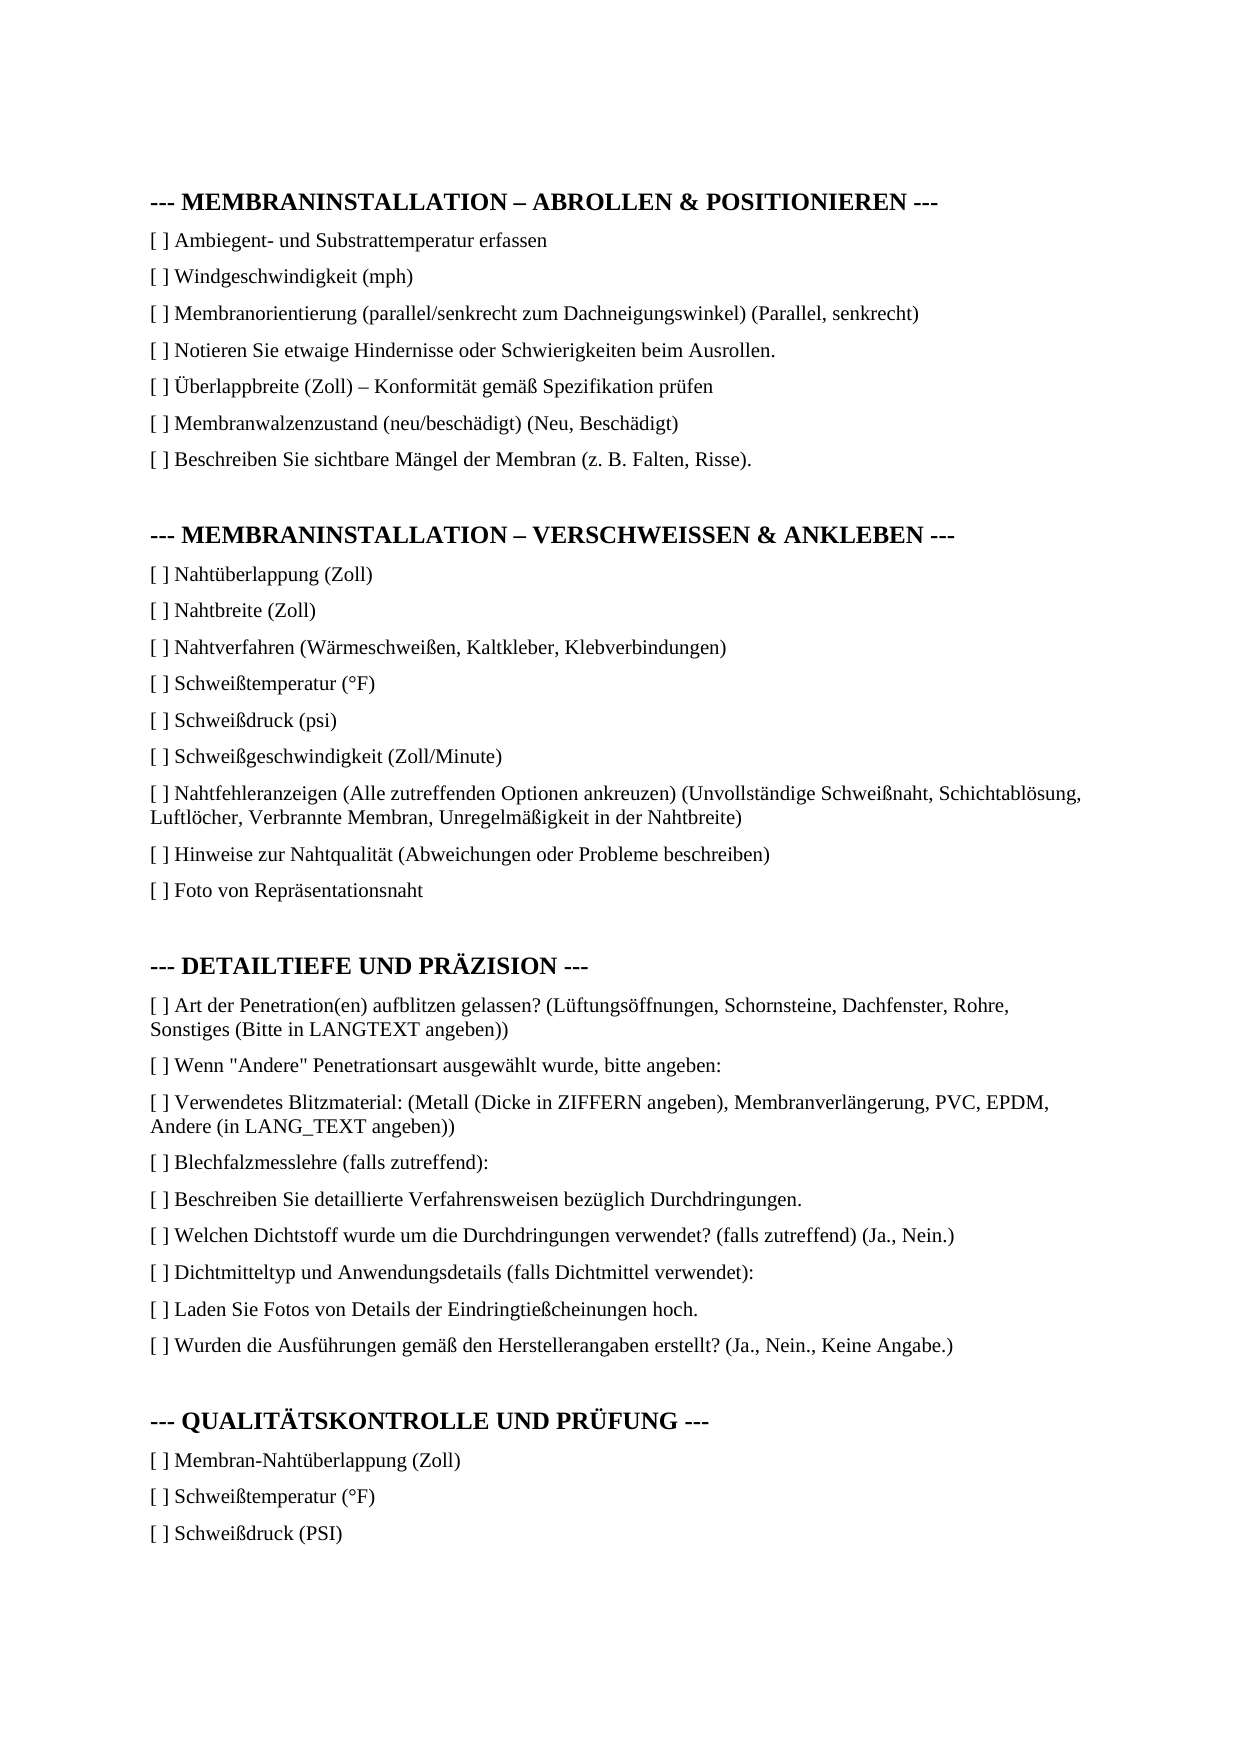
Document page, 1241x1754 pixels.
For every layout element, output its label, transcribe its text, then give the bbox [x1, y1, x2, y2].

text [ ] Überlappbreite (Zoll) – Konformität gemäß Spezifikation prüfen [150, 374, 1090, 398]
text [ ] Membran-Nahtüberlappung (Zoll) [150, 1447, 1090, 1472]
text [ ] Hinweise zur Nahtqualität (Abweichungen oder Probleme beschreiben) [150, 842, 1090, 866]
text [ ] Schweißdruck (PSI) [150, 1521, 1090, 1545]
text [ ] Dichtmitteltyp und Anwendungsdetails (falls Dichtmittel verwendet): [150, 1260, 1090, 1284]
text [ ] Schweißdruck (psi) [150, 708, 1090, 732]
text [ ] Beschreiben Sie sichtbare Mängel der Membran (z. B. Falten, Risse). [150, 447, 1090, 471]
text [ ] Verwendetes Blitzmaterial: (Metall (Dicke in ZIFFERN angeben), Membranverlängerung, PVC, EPDM, Andere (in LANG_TEXT angeben)) [150, 1090, 1090, 1138]
text [ ] Schweißtemperatur (°F) [150, 1484, 1090, 1508]
text [ ] Ambiegent- und Substrattemperatur erfassen [150, 228, 1090, 252]
text [ ] Welchen Dichtstoff wurde um die Durchdringungen verwendet? (falls zutreffend) (Ja., Nein.) [150, 1223, 1090, 1247]
text [ ] Art der Penetration(en) aufblitzen gelassen? (Lüftungsöffnungen, Schornsteine, Dachfenster, Rohre, Sonstiges (Bitte in LANGTEXT angeben)) [150, 992, 1090, 1041]
text [ ] Notieren Sie etwaige Hindernisse oder Schwierigkeiten beim Ausrollen. [150, 337, 1090, 362]
text [ ] Nahtbreite (Zoll) [150, 598, 1090, 622]
text [ ] Wurden die Ausführungen gemäß den Herstellerangaben erstellt? (Ja., Nein., Keine Angabe.) [150, 1333, 1090, 1357]
text [ ] Beschreiben Sie detaillierte Verfahrensweisen bezüglich Durchdringungen. [150, 1187, 1090, 1211]
text [ ] Nahtfehleranzeigen (Alle zutreffenden Optionen ankreuzen) (Unvollständige Schweißnaht, Schichtablösung, Luftlöcher, Verbrannte Membran, Unregelmäßigkeit in der Nahtbreite) [150, 781, 1090, 829]
text [ ] Schweißgeschwindigkeit (Zoll/Minute) [150, 744, 1090, 768]
text --- MEMBRANINSTALLATION – ABROLLEN & POSITIONIEREN --- [150, 187, 1090, 215]
text [ ] Blechfalzmesslehre (falls zutreffend): [150, 1150, 1090, 1174]
text [ ] Membranorientierung (parallel/senkrecht zum Dachneigungswinkel) (Parallel, senkrecht) [150, 301, 1090, 325]
text --- DETAILTIEFE UND PRÄZISION --- [150, 951, 1090, 980]
text [ ] Windgeschwindigkeit (mph) [150, 264, 1090, 288]
text [ ] Membranwalzenzustand (neu/beschädigt) (Neu, Beschädigt) [150, 411, 1090, 435]
text [ ] Wenn "Andere" Penetrationsart ausgewählt wurde, bitte angeben: [150, 1053, 1090, 1077]
text [ ] Nahtüberlappung (Zoll) [150, 562, 1090, 586]
text [ ] Laden Sie Fotos von Details der Eindringtießcheinungen hoch. [150, 1297, 1090, 1321]
text [ ] Nahtverfahren (Wärmeschweißen, Kaltkleber, Klebverbindungen) [150, 635, 1090, 659]
text [ ] Foto von Repräsentationsnaht [150, 878, 1090, 902]
text [ ] Schweißtemperatur (°F) [150, 671, 1090, 695]
text --- MEMBRANINSTALLATION – VERSCHWEISSEN & ANKLEBEN --- [150, 520, 1090, 549]
text --- QUALITÄTSKONTROLLE UND PRÜFUNG --- [150, 1406, 1090, 1435]
